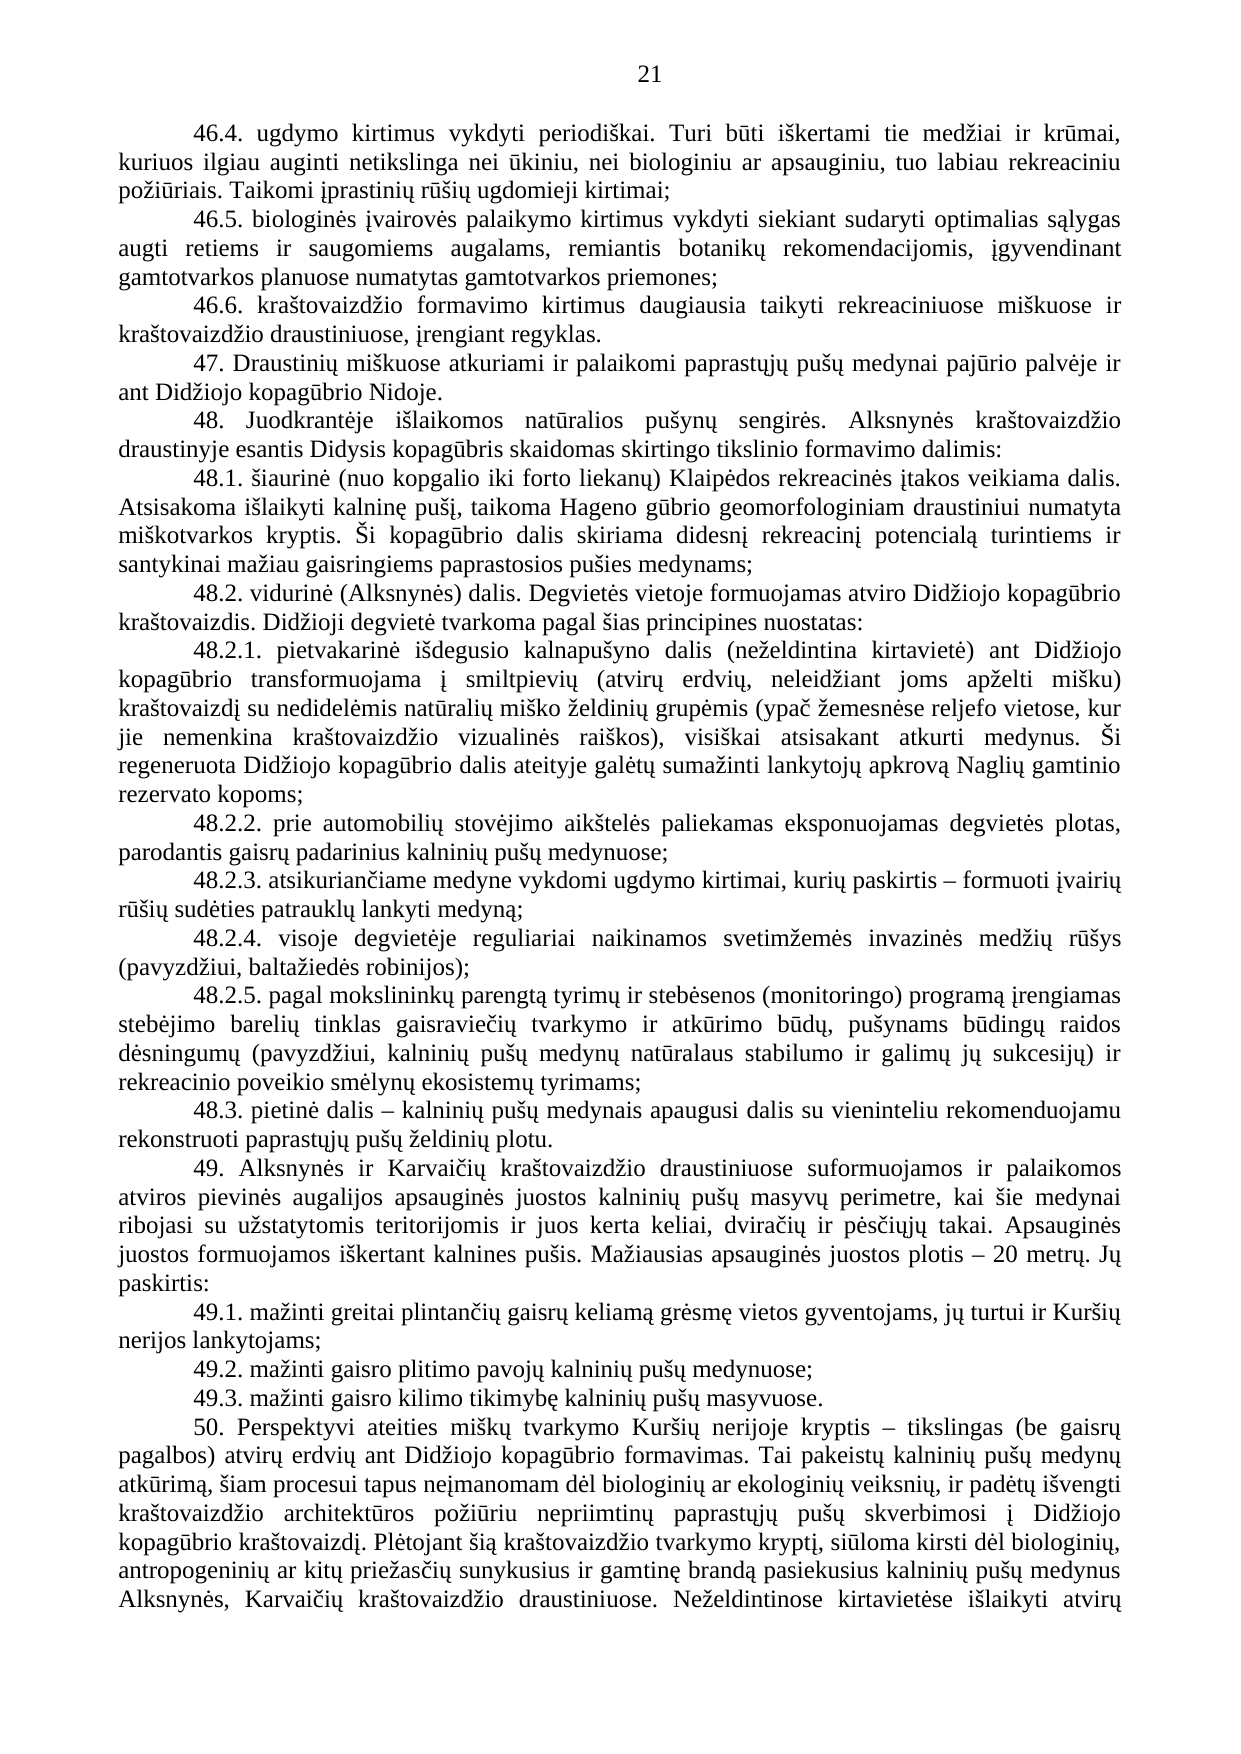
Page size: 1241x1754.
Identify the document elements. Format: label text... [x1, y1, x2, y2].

text 49.1. mažinti greitai plintančių gaisrų keliamą grėsmę vietos gyventojams, jų turtui ir Kuršių nerijos lankytojams; [118, 1297, 1122, 1354]
text 50. Perspektyvi ateities miškų tvarkymo Kuršių nerijoje kryptis – tikslingas (be gaisrų pagalbos) atvirų erdvių ant Didžiojo kopagūbrio formavimas. Tai pakeistų kalninių pušų medynų atkūrimą, šiam procesui tapus neįmanomam dėl biologinių ar ekologinių veiksnių, ir padėtų išvengti kraštovaizdžio architektūros požiūriu nepriimtinų paprastųjų pušų skverbimosi į Didžiojo kopagūbrio kraštovaizdį. Plėtojant šią kraštovaizdžio tvarkymo kryptį, siūloma kirsti dėl biologinių, antropogeninių ar kitų priežasčių sunykusius ir gamtinę brandą pasiekusius kalninių pušų medynus Alksnynės, Karvaičių kraštovaizdžio draustiniuose. Neželdintinose kirtavietėse išlaikyti atvirų [118, 1412, 1122, 1613]
text 48.2.3. atsikuriančiame medyne vykdomi ugdymo kirtimai, kurių paskirtis – formuoti įvairių rūšių sudėties patrauklų lankyti medyną; [118, 866, 1122, 923]
text 46.5. biologinės įvairovės palaikymo kirtimus vykdyti siekiant sudaryti optimalias sąlygas augti retiems ir saugomiems augalams, remiantis botanikų rekomendacijomis, įgyvendinant gamtotvarkos planuose numatytas gamtotvarkos priemones; [118, 204, 1122, 291]
text 48.2.5. pagal mokslininkų parengtą tyrimų ir stebėsenos (monitoringo) programą įrengiamas stebėjimo barelių tinklas gaisraviečių tvarkymo ir atkūrimo būdų, pušynams būdingų raidos dėsningumų (pavyzdžiui, kalninių pušų medynų natūralaus stabilumo ir galimų jų sukcesijų) ir rekreacinio poveikio smėlynų ekosistemų tyrimams; [118, 981, 1122, 1096]
text 49.3. mažinti gaisro kilimo tikimybę kalninių pušų masyvuose. [118, 1383, 1122, 1412]
text 46.6. kraštovaizdžio formavimo kirtimus daugiausia taikyti rekreaciniuose miškuose ir kraštovaizdžio draustiniuose, įrengiant regyklas. [118, 291, 1122, 348]
text 48.2.4. visoje degvietėje reguliariai naikinamos svetimžemės invazinės medžių rūšys (pavyzdžiui, baltažiedės robinijos); [118, 923, 1122, 981]
text 48.2.2. prie automobilių stovėjimo aikštelės paliekamas eksponuojamas degvietės plotas, parodantis gaisrų padarinius kalninių pušų medynuose; [118, 808, 1122, 866]
text 48.1. šiaurinė (nuo kopgalio iki forto liekanų) Klaipėdos rekreacinės įtakos veikiama dalis. Atsisakoma išlaikyti kalninę pušį, taikoma Hageno gūbrio geomorfologiniam draustiniui numatyta miškotvarkos kryptis. Ši kopagūbrio dalis skiriama didesnį rekreacinį potencialą turintiems ir santykinai mažiau gaisringiems paprastosios pušies medynams; [118, 463, 1122, 578]
text 46.4. ugdymo kirtimus vykdyti periodiškai. Turi būti iškertami tie medžiai ir krūmai, kuriuos ilgiau auginti netikslinga nei ūkiniu, nei biologiniu ar apsauginiu, tuo labiau rekreaciniu požiūriais. Taikomi įprastinių rūšių ugdomieji kirtimai; [118, 118, 1122, 204]
text 48. Juodkrantėje išlaikomos natūralios pušynų sengirės. Alksnynės kraštovaizdžio draustinyje esantis Didysis kopagūbris skaidomas skirtingo tikslinio formavimo dalimis: [118, 406, 1122, 463]
text 49. Alksnynės ir Karvaičių kraštovaizdžio draustiniuose suformuojamos ir palaikomos atviros pievinės augalijos apsauginės juostos kalninių pušų masyvų perimetre, kai šie medynai ribojasi su užstatytomis teritorijomis ir juos kerta keliai, dviračių ir pėsčiųjų takai. Apsauginės juostos formuojamos iškertant kalnines pušis. Mažiausias apsauginės juostos plotis – 20 metrų. Jų paskirtis: [118, 1153, 1122, 1297]
text 48.2. vidurinė (Alksnynės) dalis. Degvietės vietoje formuojamas atviro Didžiojo kopagūbrio kraštovaizdis. Didžioji degvietė tvarkoma pagal šias principines nuostatas: [118, 578, 1122, 636]
text 48.3. pietinė dalis – kalninių pušų medynais apaugusi dalis su vieninteliu rekomenduojamu rekonstruoti paprastųjų pušų želdinių plotu. [118, 1096, 1122, 1153]
text 47. Draustinių miškuose atkuriami ir palaikomi paprastųjų pušų medynai pajūrio palvėje ir ant Didžiojo kopagūbrio Nidoje. [118, 348, 1122, 406]
text 48.2.1. pietvakarinė išdegusio kalnapušyno dalis (neželdintina kirtavietė) ant Didžiojo kopagūbrio transformuojama į smiltpievių (atvirų erdvių, neleidžiant joms apželti mišku) kraštovaizdį su nedidelėmis natūralių miško želdinių grupėmis (ypač žemesnėse reljefo vietose, kur jie nemenkina kraštovaizdžio vizualinės raiškos), visiškai atsisakant atkurti medynus. Ši regeneruota Didžiojo kopagūbrio dalis ateityje galėtų sumažinti lankytojų apkrovą Naglių gamtinio rezervato kopoms; [118, 636, 1122, 808]
text 49.2. mažinti gaisro plitimo pavojų kalninių pušų medynuose; [118, 1354, 1122, 1383]
